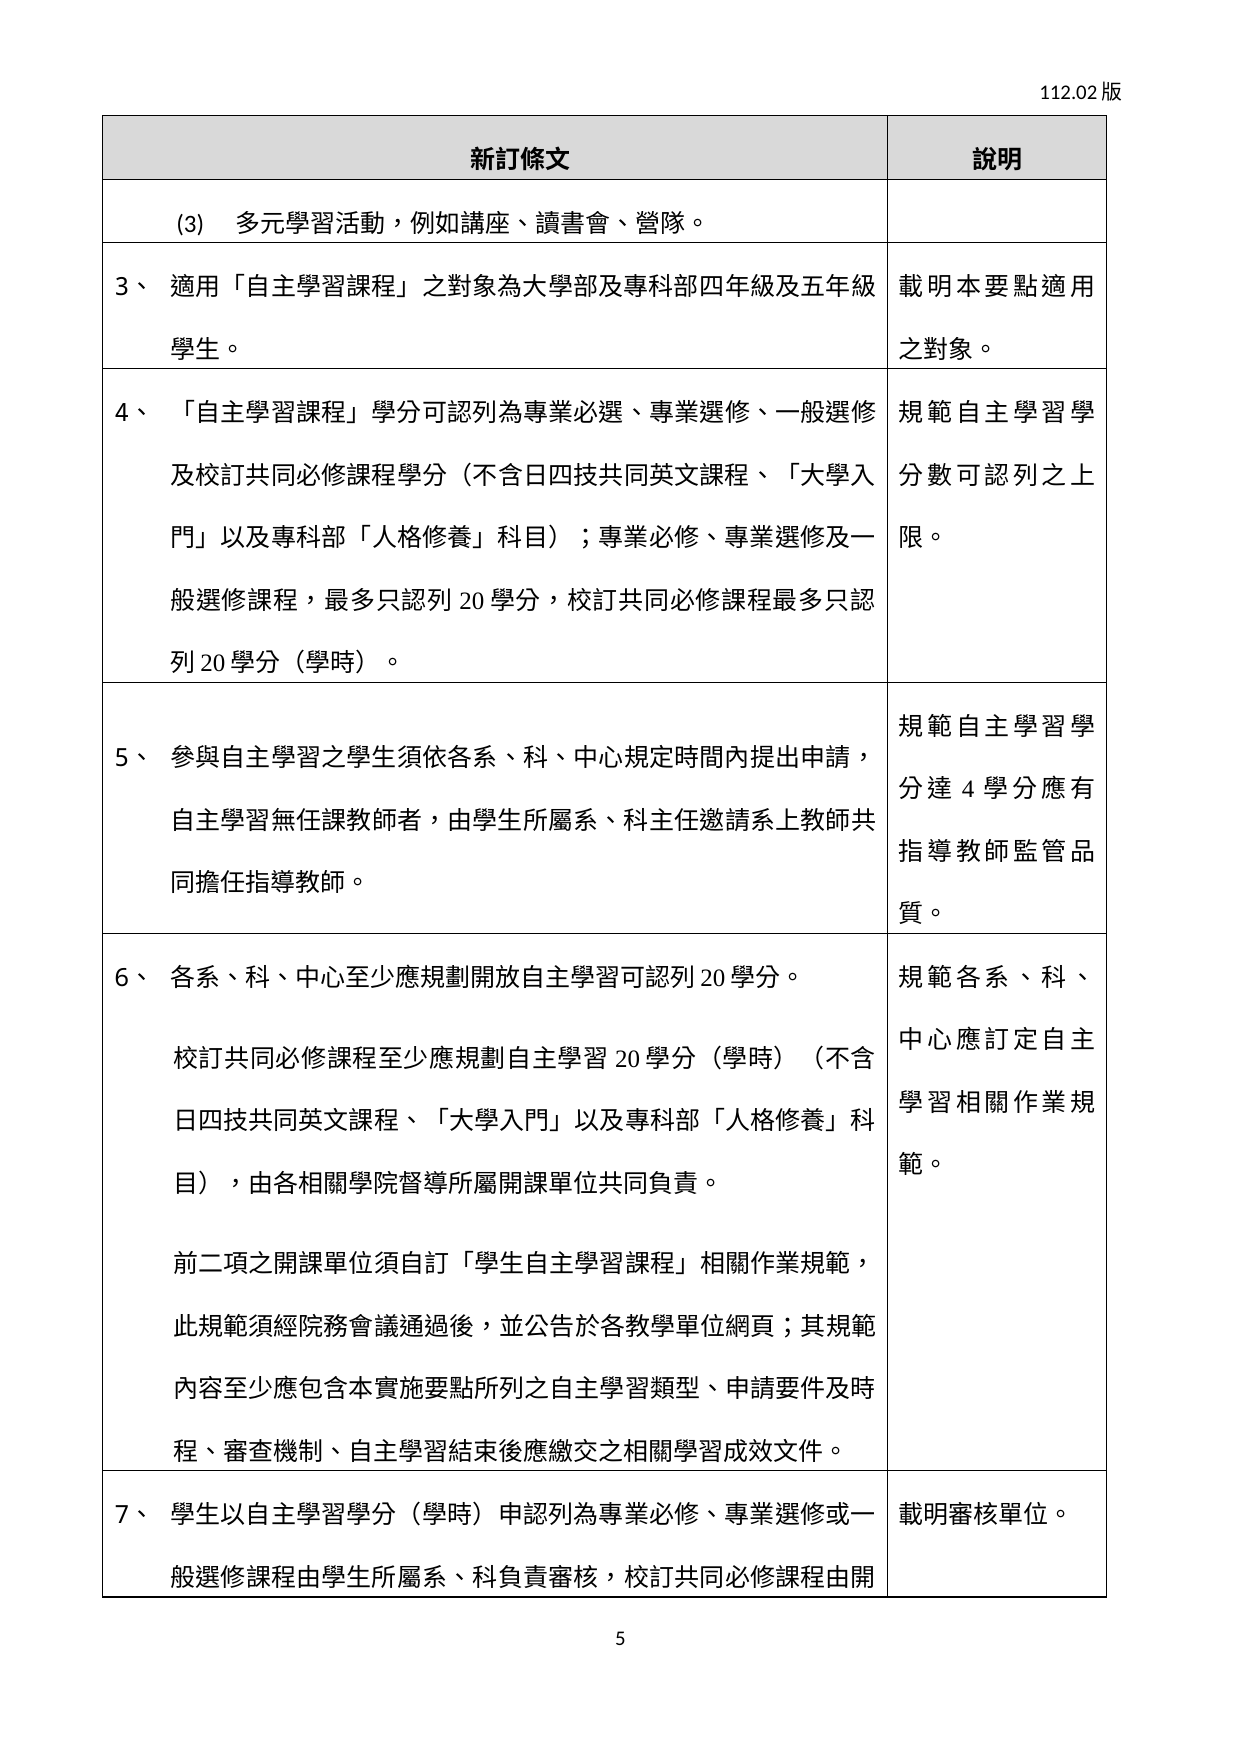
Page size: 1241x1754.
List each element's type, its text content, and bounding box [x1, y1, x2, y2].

table_cell 適用「自主學習課程」之對象為大學部及專科部四年級及五年級學生。 [103, 243, 887, 368]
table_cell 「自主學習課程」學分可認列為專業必選、專業選修、一般選修及校訂共同必修課程學分（不含日四技共同英文課程、「大學入門」以及專科部「人格修養」科目）；專業必修、專業選修及一般選修課程，最多只認列20學分，校訂共同必修課程最多只認列20學分（學時）。 [103, 369, 887, 682]
table_cell 學生「自主學習」以跨域學習為目標，其自主學習範圍可涵蓋下列類型之課程： 國內外及非本系所開設全英授課（EMI）課程。 非本系開設跨領域課程。 多元學習活動，例如講座、讀書會、營隊。 [103, 180, 887, 242]
table_cell 規範自主學習學分達4學分應有指導教師監管品質。 [888, 683, 1106, 933]
table_cell 各系、科、中心至少應規劃開放自主學習可認列20學分。 校訂共同必修課程至少應規劃自主學習20學分（學時）（不含日四技共同英文課程、「大學入門」以及專科部「人格修養」科目），由各相關學院督導所屬開課單位共同負責。 前二項之開課單位須自訂「學生自主學習課程」相關作業規範，此規範須經院務會議通過後，並公告於各教學單位網頁；其規範內容至少應包含本實施要點所列之自主學習類型、申請要件及時程、審查機制、自主學習結束後應繳交之相關學習成效文件。 [103, 934, 887, 1470]
table_header 新訂條文 [103, 116, 887, 179]
table_cell 規範各系、科、中心應訂定自主學習相關作業規範。 [888, 934, 1106, 1470]
table_cell 參與自主學習之學生須依各系、科、中心規定時間內提出申請，自主學習無任課教師者，由學生所屬系、科主任邀請系上教師共同擔任指導教師。 [103, 683, 887, 933]
table_cell [888, 180, 1106, 242]
table_cell 載明審核單位。 [888, 1471, 1106, 1596]
table_cell 載明本要點適用之對象。 [888, 243, 1106, 368]
table_cell 規範自主學習學分數可認列之上限。 [888, 369, 1106, 682]
table_cell 學生以自主學習學分（學時）申認列為專業必修、專業選修或一般選修課程由學生所屬系、科負責審核，校訂共同必修課程由開 [103, 1471, 887, 1596]
table_header 說明 [888, 116, 1106, 179]
